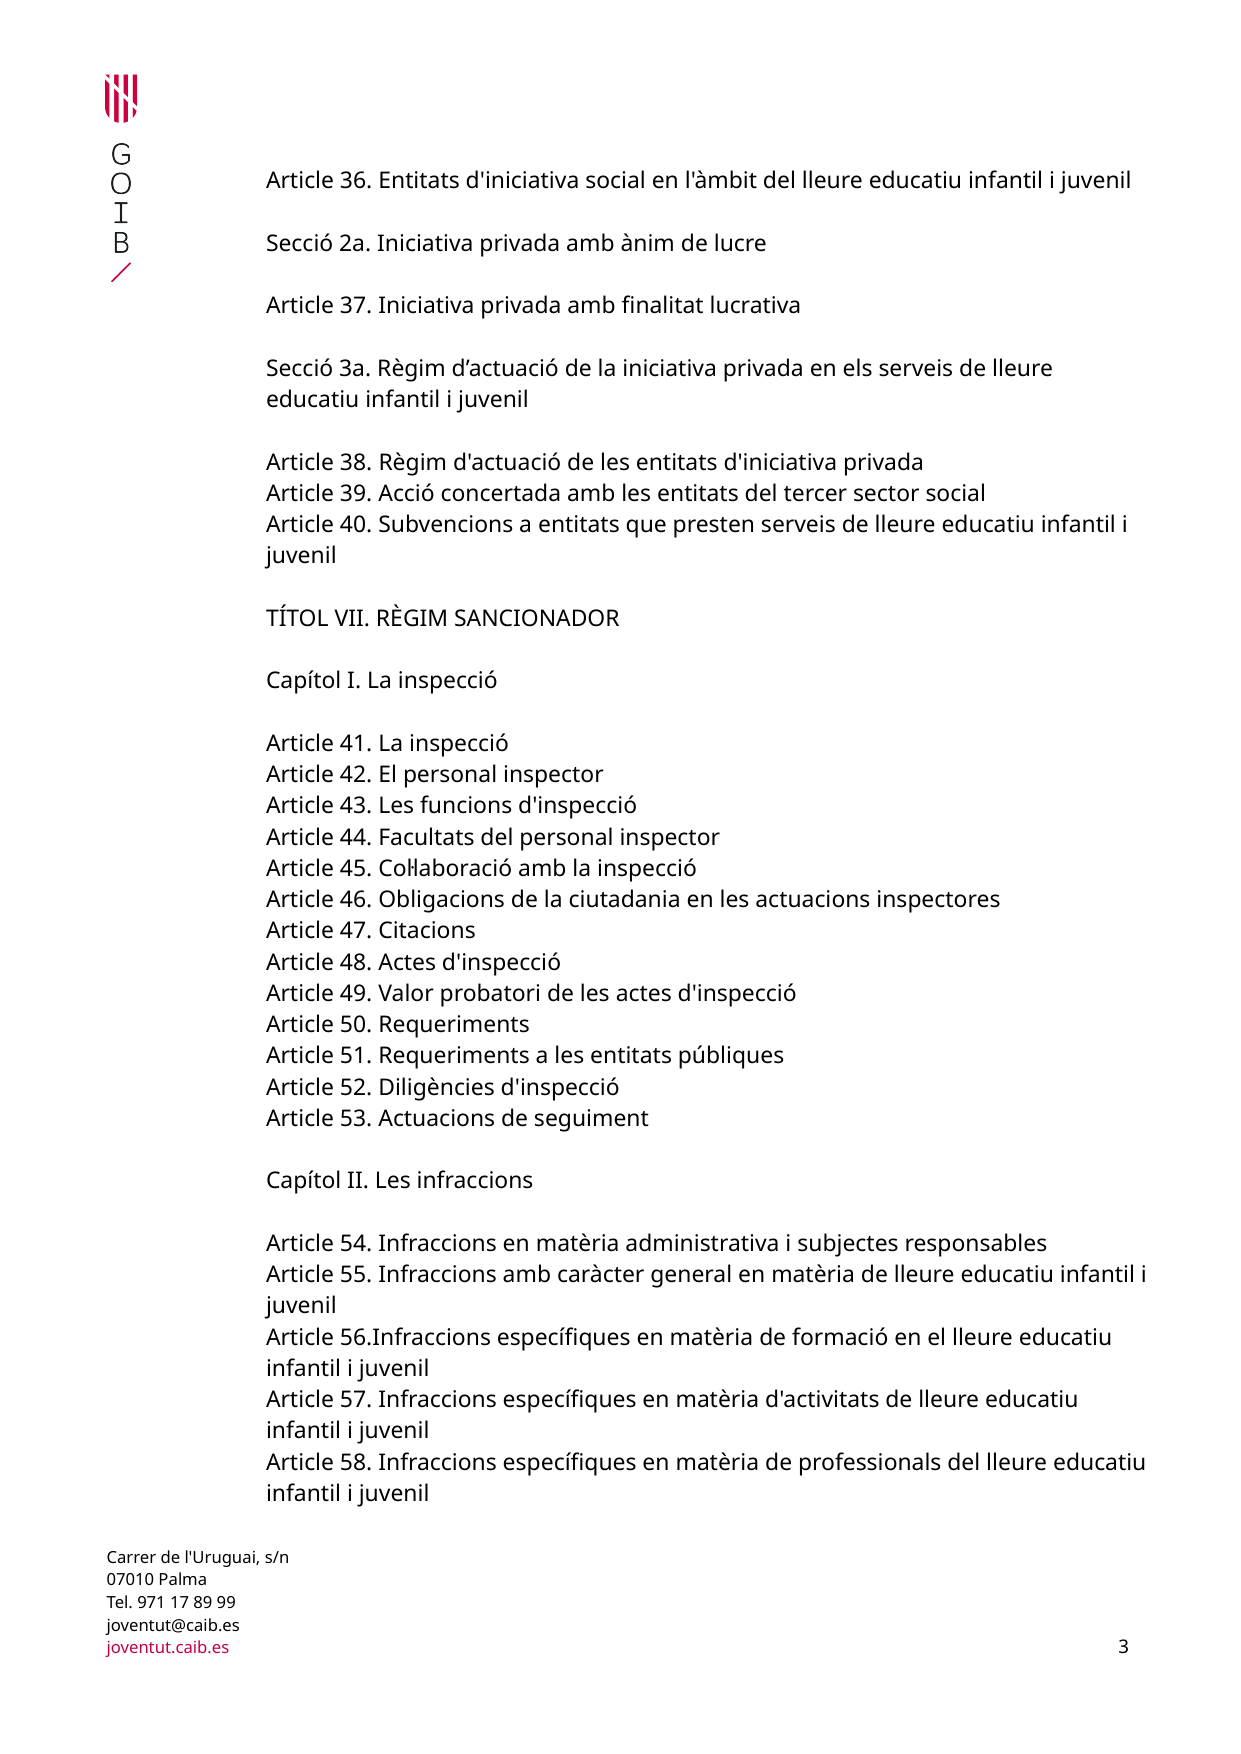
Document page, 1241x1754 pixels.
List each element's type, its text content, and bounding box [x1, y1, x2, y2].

text Secció 2a. Iniciativa privada amb ànim de lucre [266, 227, 1152, 258]
picture [76, 51, 166, 313]
text Article 46. Obligacions de la ciutadania en les actuacions inspectores [266, 883, 1152, 914]
text Article 36. Entitats d'iniciativa social en l'àmbit del lleure educatiu infantil i juvenil [266, 164, 1152, 195]
text Article 40. Subvencions a entitats que presten serveis de lleure educatiu infantil i juvenil [266, 508, 1152, 570]
text Article 53. Actuacions de seguiment [266, 1102, 1152, 1133]
text Article 56.Infraccions específiques en matèria de formació en el lleure educatiu infantil i juvenil [266, 1320, 1152, 1383]
text Article 49. Valor probatori de les actes d'inspecció [266, 977, 1152, 1008]
text Article 50. Requeriments [266, 1008, 1152, 1039]
text Article 41. La inspecció [266, 727, 1152, 758]
text Capítol I. La inspecció [266, 664, 1152, 695]
text Article 54. Infraccions en matèria administrativa i subjectes responsables [266, 1227, 1152, 1258]
text Capítol II. Les infraccions [266, 1164, 1152, 1195]
text Article 57. Infraccions específiques en matèria d'activitats de lleure educatiu infantil i juvenil [266, 1383, 1152, 1445]
text Article 44. Facultats del personal inspector [266, 820, 1152, 852]
text Article 43. Les funcions d'inspecció [266, 789, 1152, 820]
text Article 48. Actes d'inspecció [266, 945, 1152, 977]
text Article 51. Requeriments a les entitats públiques [266, 1039, 1152, 1070]
text Article 42. El personal inspector [266, 758, 1152, 789]
text Article 37. Iniciativa privada amb finalitat lucrativa [266, 289, 1152, 320]
text Article 55. Infraccions amb caràcter general en matèria de lleure educatiu infantil i juvenil [266, 1258, 1152, 1320]
text Article 38. Règim d'actuació de les entitats d'iniciativa privada [266, 445, 1152, 477]
text Article 45. Col·laboració amb la inspecció [266, 852, 1152, 883]
text Article 58. Infraccions específiques en matèria de professionals del lleure educatiu infantil i juvenil [266, 1445, 1152, 1508]
text Article 39. Acció concertada amb les entitats del tercer sector social [266, 477, 1152, 508]
text TÍTOL VII. RÈGIM SANCIONADOR [266, 602, 1152, 633]
text Article 52. Diligències d'inspecció [266, 1070, 1152, 1102]
text Article 47. Citacions [266, 914, 1152, 945]
text Secció 3a. Règim d’actuació de la iniciativa privada en els serveis de lleure educatiu infantil i juvenil [266, 352, 1152, 414]
